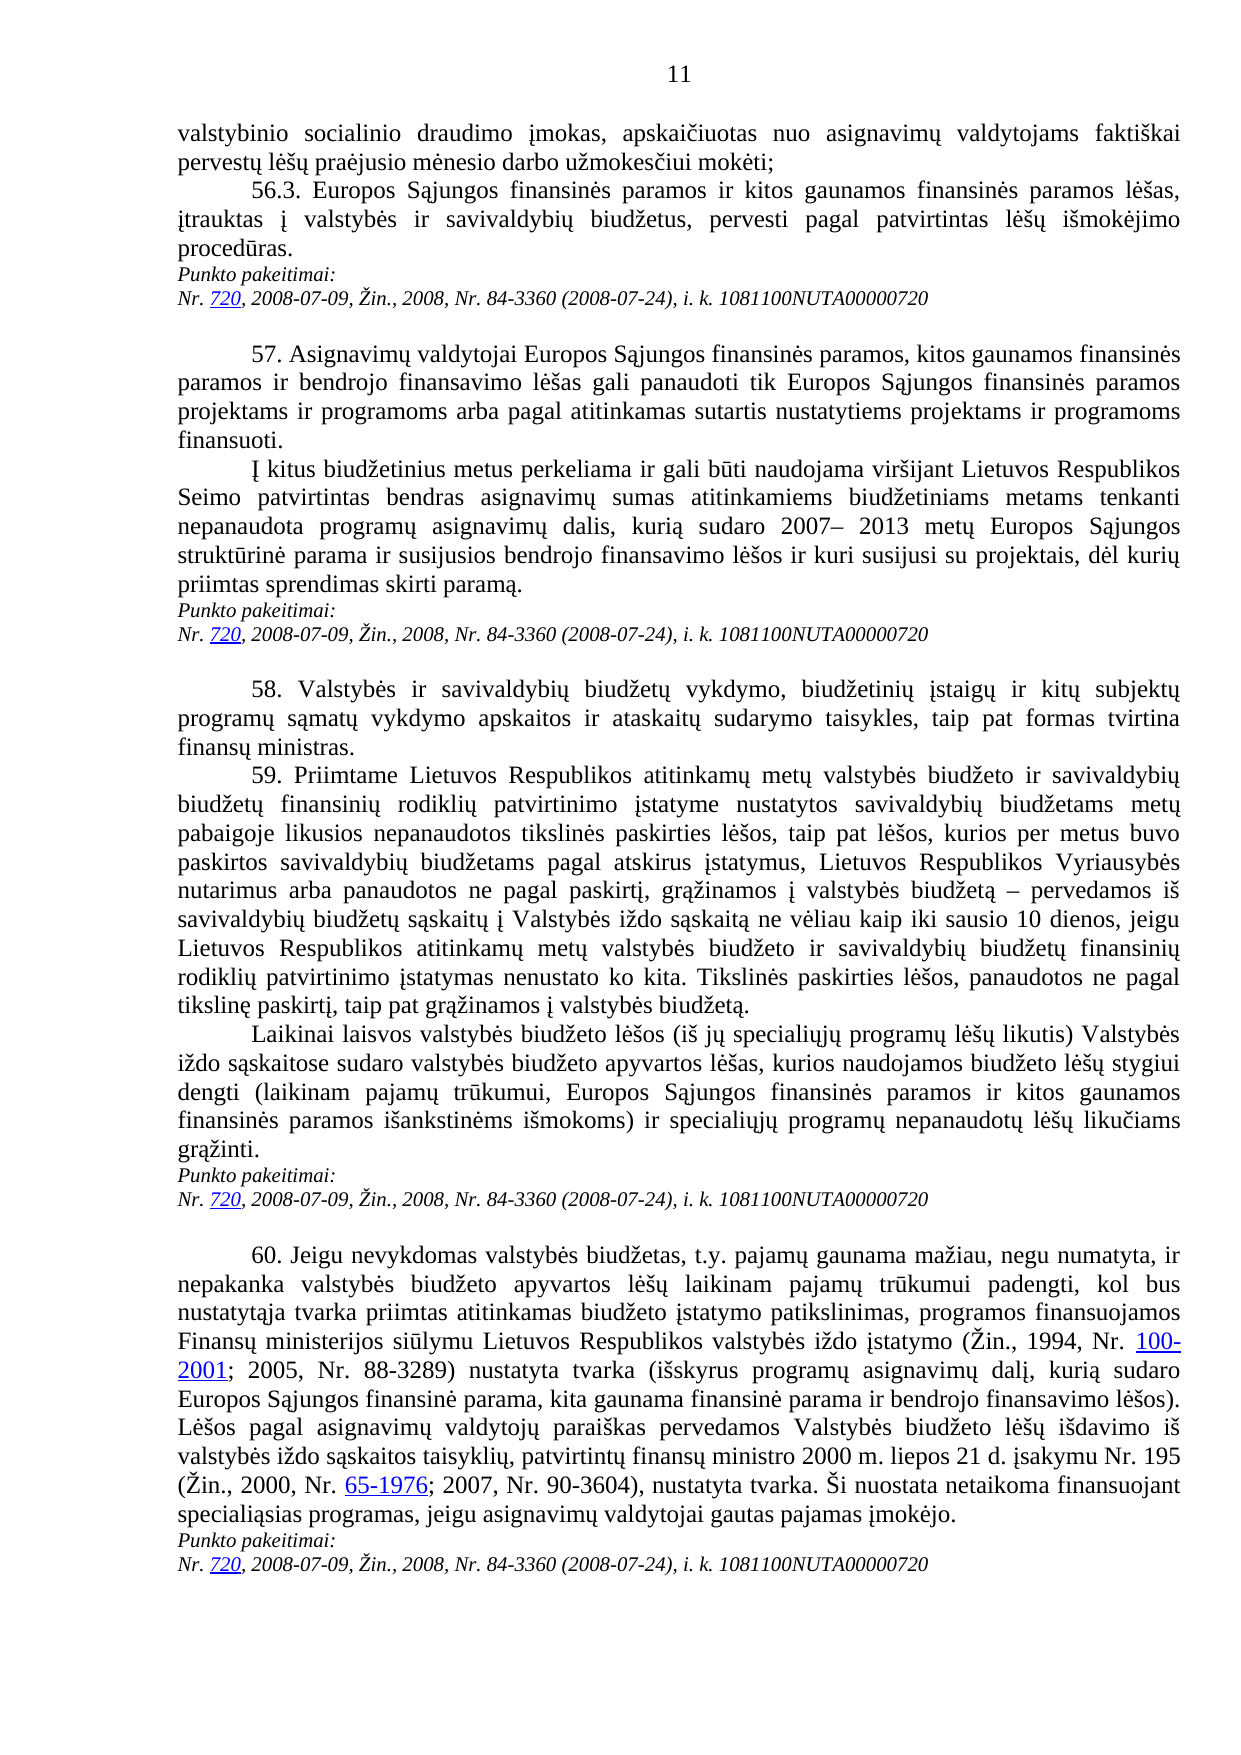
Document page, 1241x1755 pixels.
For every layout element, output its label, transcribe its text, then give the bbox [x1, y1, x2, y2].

text 58. Valstybės ir savivaldybių biudžetų vykdymo, biudžetinių įstaigų ir kitų subjektų programų sąmatų vykdymo apskaitos ir ataskaitų sudarymo taisykles, taip pat formas tvirtina finansų ministras. [177, 674, 1181, 761]
text Į kitus biudžetinius metus perkeliama ir gali būti naudojama viršijant Lietuvos Respublikos Seimo patvirtintas bendras asignavimų sumas atitinkamiems biudžetiniams metams tenkanti nepanaudota programų asignavimų dalis, kurią sudaro 2007– 2013 metų Europos Sąjungos struktūrinė parama ir susijusios bendrojo finansavimo lėšos ir kuri susijusi su projektais, dėl kurių priimtas sprendimas skirti paramą. [177, 454, 1181, 597]
text 57. Asignavimų valdytojai Europos Sąjungos finansinės paramos, kitos gaunamos finansinės paramos ir bendrojo finansavimo lėšas gali panaudoti tik Europos Sąjungos finansinės paramos projektams ir programoms arba pagal atitinkamas sutartis nustatytiems projektams ir programoms finansuoti. [177, 339, 1181, 454]
text valstybinio socialinio draudimo įmokas, apskaičiuotas nuo asignavimų valdytojams faktiškai pervestų lėšų praėjusio mėnesio darbo užmokesčiui mokėti; [177, 118, 1181, 176]
text Nr. 720, 2008-07-09, Žin., 2008, Nr. 84-3360 (2008-07-24), i. k. 1081100NUTA00000720 [177, 1187, 1181, 1211]
text Nr. 720, 2008-07-09, Žin., 2008, Nr. 84-3360 (2008-07-24), i. k. 1081100NUTA00000720 [177, 1552, 1181, 1576]
text Punkto pakeitimai: [177, 1527, 1181, 1552]
text Punkto pakeitimai: [177, 597, 1181, 622]
text 56.3. Europos Sąjungos finansinės paramos ir kitos gaunamos finansinės paramos lėšas, įtrauktas į valstybės ir savivaldybių biudžetus, pervesti pagal patvirtintas lėšų išmokėjimo procedūras. [177, 176, 1181, 262]
text Nr. 720, 2008-07-09, Žin., 2008, Nr. 84-3360 (2008-07-24), i. k. 1081100NUTA00000720 [177, 622, 1181, 646]
text Punkto pakeitimai: [177, 1163, 1181, 1187]
text Punkto pakeitimai: [177, 262, 1181, 286]
text Laikinai laisvos valstybės biudžeto lėšos (iš jų specialiųjų programų lėšų likutis) Valstybės iždo sąskaitose sudaro valstybės biudžeto apyvartos lėšas, kurios naudojamos biudžeto lėšų stygiui dengti (laikinam pajamų trūkumui, Europos Sąjungos finansinės paramos ir kitos gaunamos finansinės paramos išankstinėms išmokoms) ir specialiųjų programų nepanaudotų lėšų likučiams grąžinti. [177, 1019, 1181, 1163]
text 60. Jeigu nevykdomas valstybės biudžetas, t.y. pajamų gaunama mažiau, negu numatyta, ir nepakanka valstybės biudžeto apyvartos lėšų laikinam pajamų trūkumui padengti, kol bus nustatytąja tvarka priimtas atitinkamas biudžeto įstatymo patikslinimas, programos finansuojamos Finansų ministerijos siūlymu Lietuvos Respublikos valstybės iždo įstatymo (Žin., 1994, Nr. 100-2001; 2005, Nr. 88-3289) nustatyta tvarka (išskyrus programų asignavimų dalį, kurią sudaro Europos Sąjungos finansinė parama, kita gaunama finansinė parama ir bendrojo finansavimo lėšos). Lėšos pagal asignavimų valdytojų paraiškas pervedamos Valstybės biudžeto lėšų išdavimo iš valstybės iždo sąskaitos taisyklių, patvirtintų finansų ministro 2000 m. liepos 21 d. įsakymu Nr. 195 (Žin., 2000, Nr. 65-1976; 2007, Nr. 90-3604), nustatyta tvarka. Ši nuostata netaikoma finansuojant specialiąsias programas, jeigu asignavimų valdytojai gautas pajamas įmokėjo. [177, 1240, 1181, 1527]
text Nr. 720, 2008-07-09, Žin., 2008, Nr. 84-3360 (2008-07-24), i. k. 1081100NUTA00000720 [177, 286, 1181, 310]
text 59. Priimtame Lietuvos Respublikos atitinkamų metų valstybės biudžeto ir savivaldybių biudžetų finansinių rodiklių patvirtinimo įstatyme nustatytos savivaldybių biudžetams metų pabaigoje likusios nepanaudotos tikslinės paskirties lėšos, taip pat lėšos, kurios per metus buvo paskirtos savivaldybių biudžetams pagal atskirus įstatymus, Lietuvos Respublikos Vyriausybės nutarimus arba panaudotos ne pagal paskirtį, grąžinamos į valstybės biudžetą – pervedamos iš savivaldybių biudžetų sąskaitų į Valstybės iždo sąskaitą ne vėliau kaip iki sausio 10 dienos, jeigu Lietuvos Respublikos atitinkamų metų valstybės biudžeto ir savivaldybių biudžetų finansinių rodiklių patvirtinimo įstatymas nenustato ko kita. Tikslinės paskirties lėšos, panaudotos ne pagal tikslinę paskirtį, taip pat grąžinamos į valstybės biudžetą. [177, 761, 1181, 1019]
